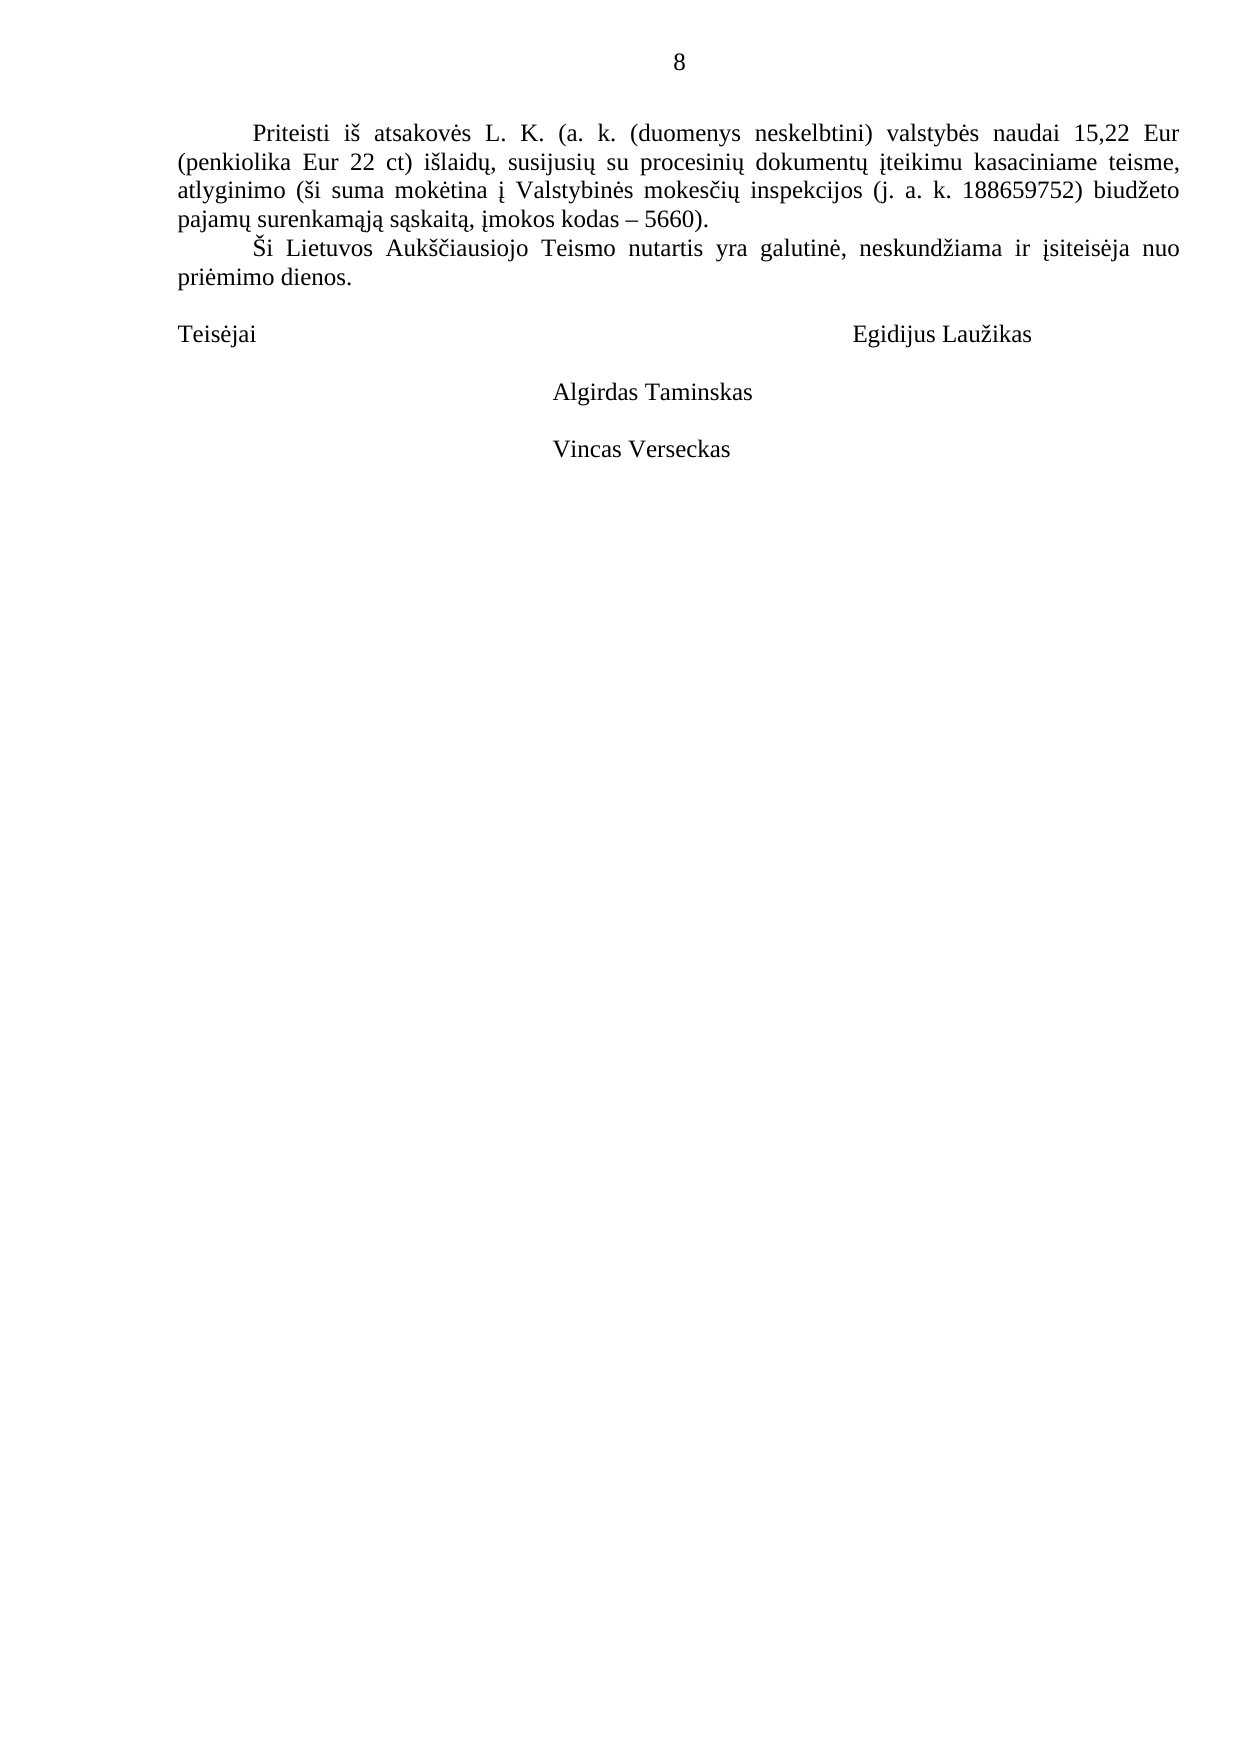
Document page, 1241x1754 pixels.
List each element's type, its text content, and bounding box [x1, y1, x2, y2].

text Algirdas Taminskas [177, 377, 1181, 406]
text Priteisti iš atsakovės L. K. (a. k. (duomenys neskelbtini) valstybės naudai 15,22 Eur (penkiolika Eur 22 ct) išlaidų, susijusių su procesinių dokumentų įteikimu kasaciniame teisme, atlyginimo (ši suma mokėtina į Valstybinės mokesčių inspekcijos (j. a. k. 188659752) biudžeto pajamų surenkamąją sąskaitą, įmokos kodas – 5660). [177, 118, 1181, 233]
text Teisėjai Egidijus Laužikas [177, 319, 1181, 348]
text Ši Lietuvos Aukščiausiojo Teismo nutartis yra galutinė, neskundžiama ir įsiteisėja nuo priėmimo dienos. [177, 233, 1181, 291]
text Vincas Verseckas [177, 434, 1181, 463]
